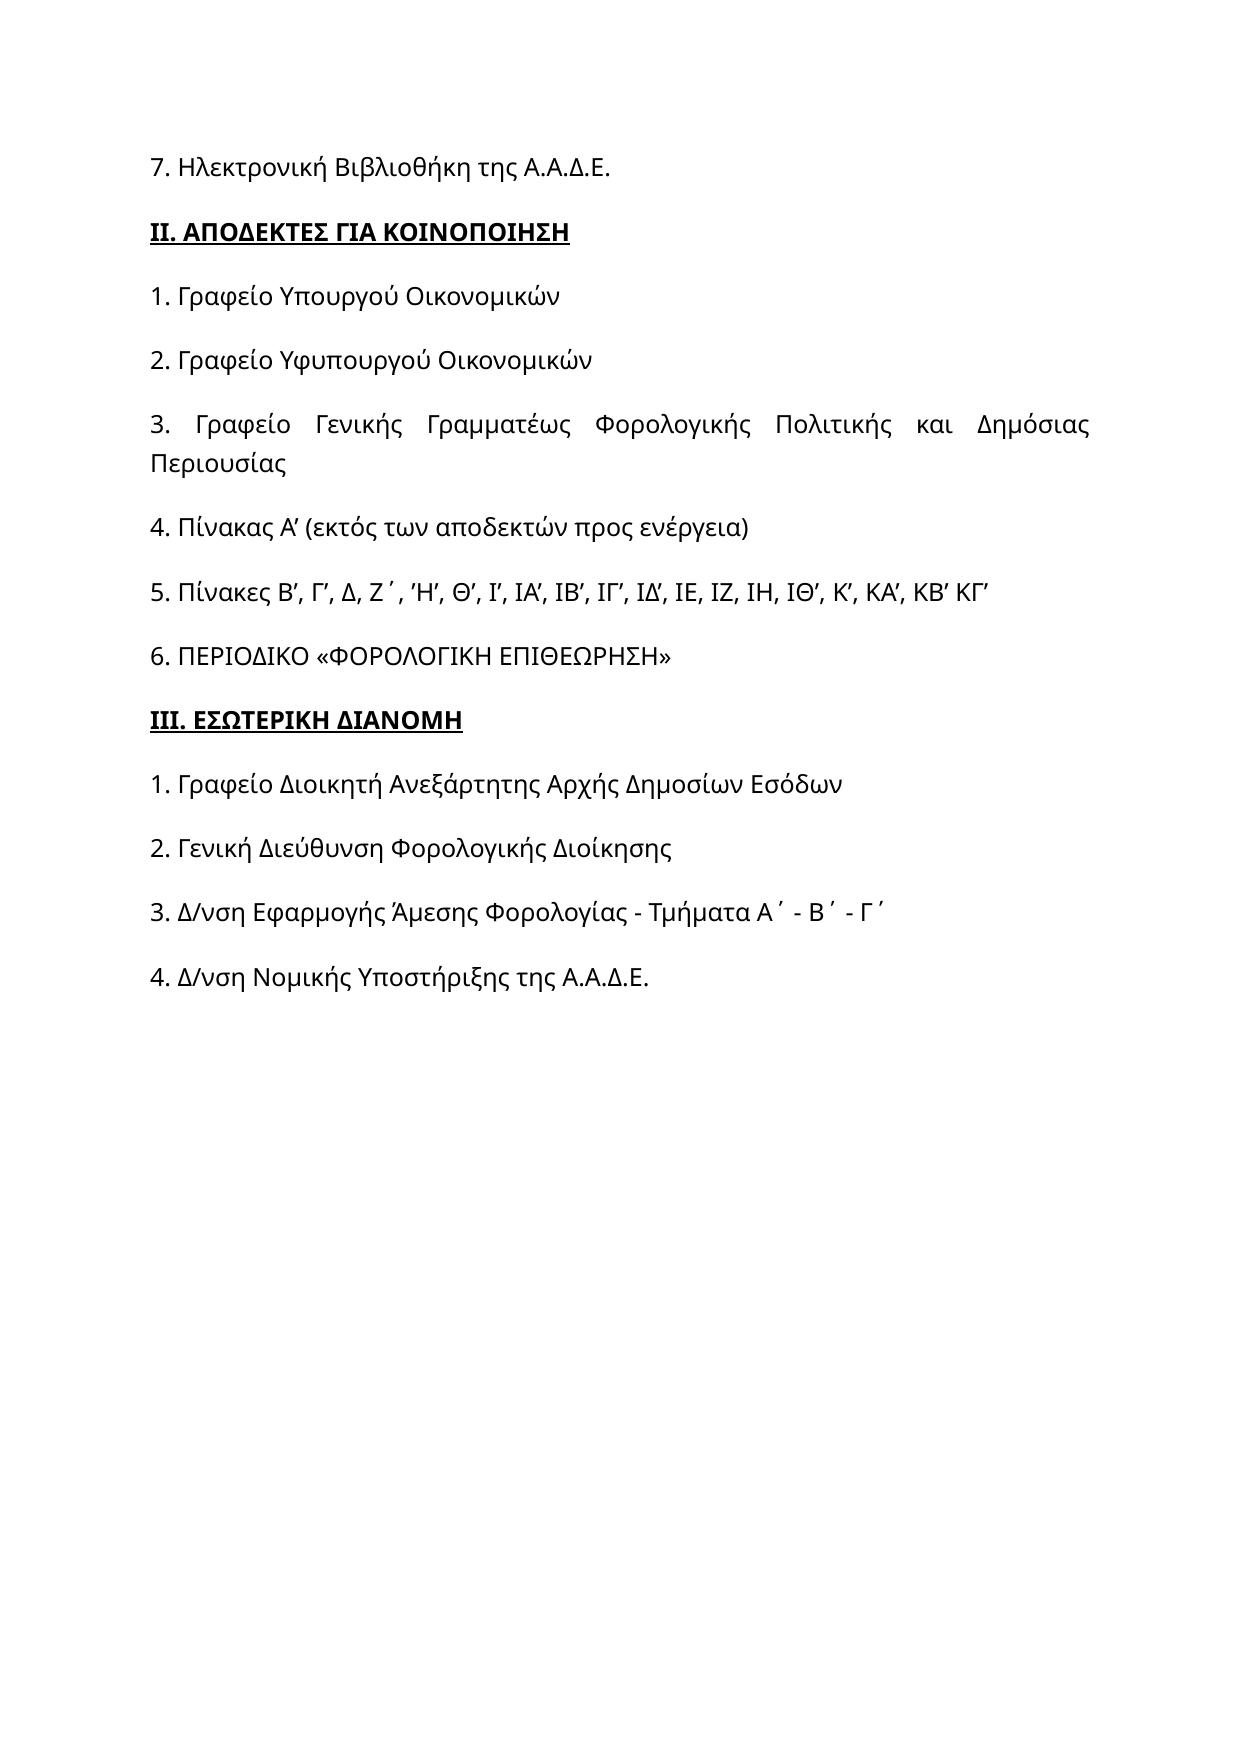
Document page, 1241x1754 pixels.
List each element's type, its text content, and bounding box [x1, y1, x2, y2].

text 5. Πίνακες Β’, Γ’, Δ, Ζ΄, ’Η’, Θ’, Ι’, ΙΑ’, ΙΒ’, ΙΓ’, ΙΔ’, ΙΕ, ΙΖ, ΙΗ, ΙΘ’, Κ’, ΚΑ’, ΚΒ’ ΚΓ’ [150, 574, 1090, 608]
text 1. Γραφείο Υπουργού Οικονομικών [150, 278, 1090, 312]
text 3. Γραφείο Γενικής Γραμματέως Φορολογικής Πολιτικής και Δημόσιας Περιουσίας [150, 407, 1090, 480]
text 4. Δ/νση Νομικής Υποστήριξης της Α.Α.Δ.Ε. [150, 959, 1090, 993]
text 1. Γραφείο Διοικητή Ανεξάρτητης Αρχής Δημοσίων Εσόδων [150, 767, 1090, 801]
text 2. Γενική Διεύθυνση Φορολογικής Διοίκησης [150, 831, 1090, 865]
text ΙΙΙ. ΕΣΩΤΕΡΙΚΗ ΔΙΑΝΟΜΗ [150, 702, 1090, 737]
text 2. Γραφείο Υφυπουργού Οικονομικών [150, 342, 1090, 377]
text 7. Ηλεκτρονική Βιβλιοθήκη της Α.Α.Δ.Ε. [150, 150, 1090, 184]
text 6. ΠΕΡΙΟΔΙΚΟ «ΦΟΡΟΛΟΓΙΚΗ ΕΠΙΘΕΩΡΗΣΗ» [150, 638, 1090, 672]
text 3. Δ/νση Εφαρμογής Άμεσης Φορολογίας - Τμήματα Α΄ - Β΄ - Γ΄ [150, 895, 1090, 929]
text 4. Πίνακας Α’ (εκτός των αποδεκτών προς ενέργεια) [150, 510, 1090, 544]
text ΙΙ. ΑΠΟΔΕΚΤΕΣ ΓΙΑ ΚΟΙΝΟΠΟΙΗΣΗ [150, 214, 1090, 248]
